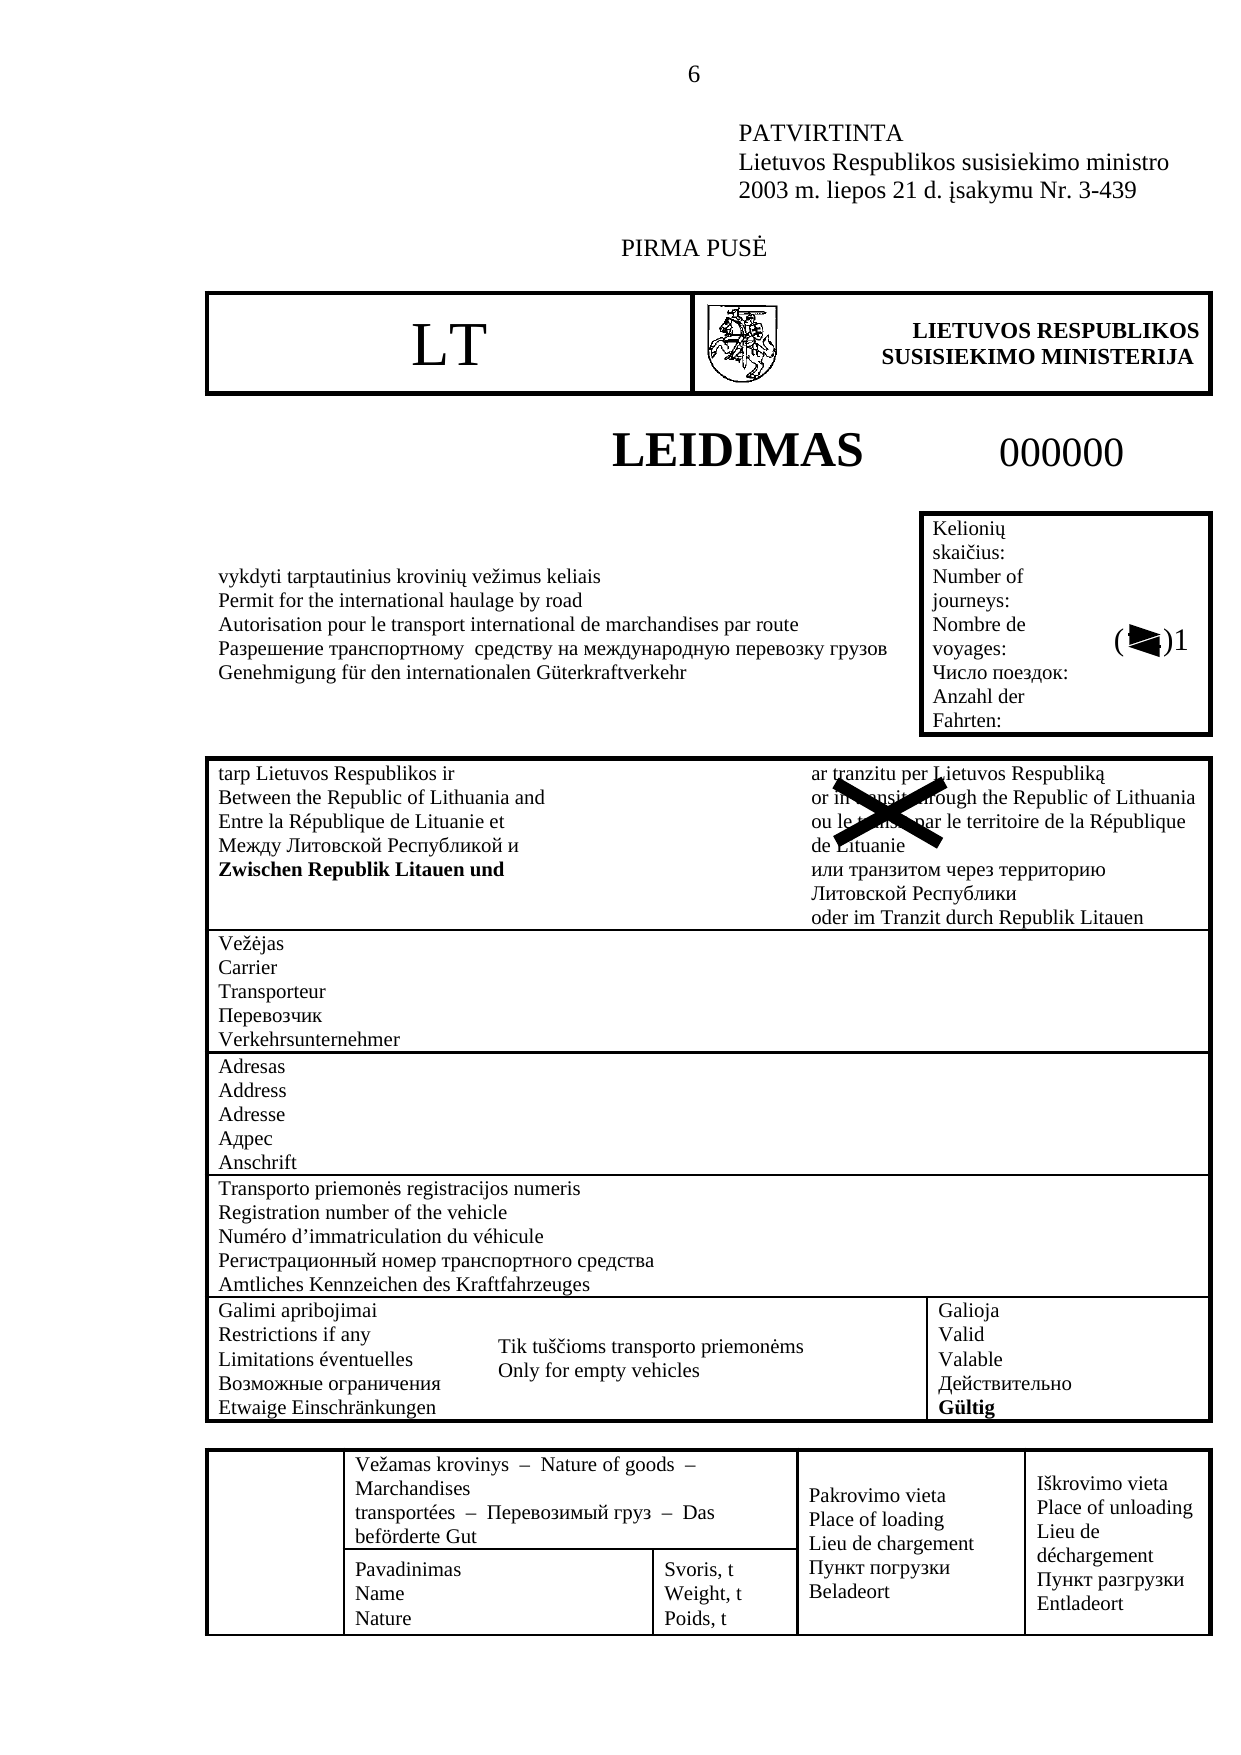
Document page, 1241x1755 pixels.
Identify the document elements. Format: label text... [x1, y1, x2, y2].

table_cell Adresas Address Adresse Адрес Anschrift [209, 1054, 1208, 1174]
table_header [209, 1452, 343, 1634]
table_cell Galimi apribojimai Restrictions if any Limitations éventuelles Возможные ограничения Etwaige Einschränkungen [209, 1298, 487, 1419]
table_header tarp Lietuvos Respublikos ir Between the Republic of Lithuania and Entre la République de Lituanie et Между Литовской Республикой и Zwischen Republik Litauen und [209, 761, 800, 929]
table_cell Galioja Valid Valable Действительно Gültig [928, 1298, 1208, 1419]
text PIRMA PUSĖ [207, 233, 1181, 262]
table_header Lietuvos Respublikos Susisiekimo ministerija [806, 295, 1208, 391]
table_cell Vežėjas Carrier Transporteur Перевозчик Verkehrsunternehmer [209, 931, 1208, 1051]
table_header [695, 295, 806, 391]
text LEIDIMAS 000000 [207, 420, 1181, 477]
table_header Kelionių skaičius: Number of journeys: Nombre de voyages: Число поездок: Anzahl der Fahrten: [924, 516, 1092, 732]
table_header Iškrovimo vieta Place of unloading Lieu de déchargement Пункт разгрузки Entladeort [1026, 1452, 1208, 1634]
table_header ( )1 [1092, 516, 1208, 732]
table_header Pakrovimo vieta Place of loading Lieu de chargement Пункт погрузки Beladeort [799, 1452, 1024, 1634]
table_header ar tranzitu per Lietuvos Respubliką or in transit through the Republic of Lithuania ou le transit par le territoire de la République de Lituanie или транзитом через территорию Литовской Республики oder im Tranzit durch Republik Litauen [800, 761, 1208, 929]
text 2003 m. liepos 21 d. įsakymu Nr. 3-439 [207, 176, 1181, 204]
table_cell Tik tuščioms transporto priemonėms Only for empty vehicles [487, 1298, 926, 1419]
table_cell Svoris, t Weight, t Poids, t [654, 1550, 796, 1634]
text PATVIRTINTA [738, 118, 1181, 147]
text Lietuvos Respublikos susisiekimo ministro [207, 147, 1181, 176]
table_header LT [209, 295, 690, 391]
table_cell Pavadinimas Name Nature [345, 1550, 652, 1634]
table_cell Transporto priemonės registracijos numeris Registration number of the vehicle Numéro d’immatriculation du véhicule Регистрационный номер транспортного средства Amtliches Kennzeichen des Kraftfahrzeuges [209, 1176, 1208, 1296]
table_header Vežamas krovinys – Nature of goods – Marchandises transportées – Перевозимый груз – Das beförderte Gut [345, 1452, 796, 1548]
table_header vykdyti tarptautinius krovinių vežimus keliais Permit for the international haulage by road Autorisation pour le transport international de marchandises par route Разрешение транспортному средству на международную перевозку грузов Genehmigung für den internationalen Güterkraftverkehr [207, 511, 919, 732]
